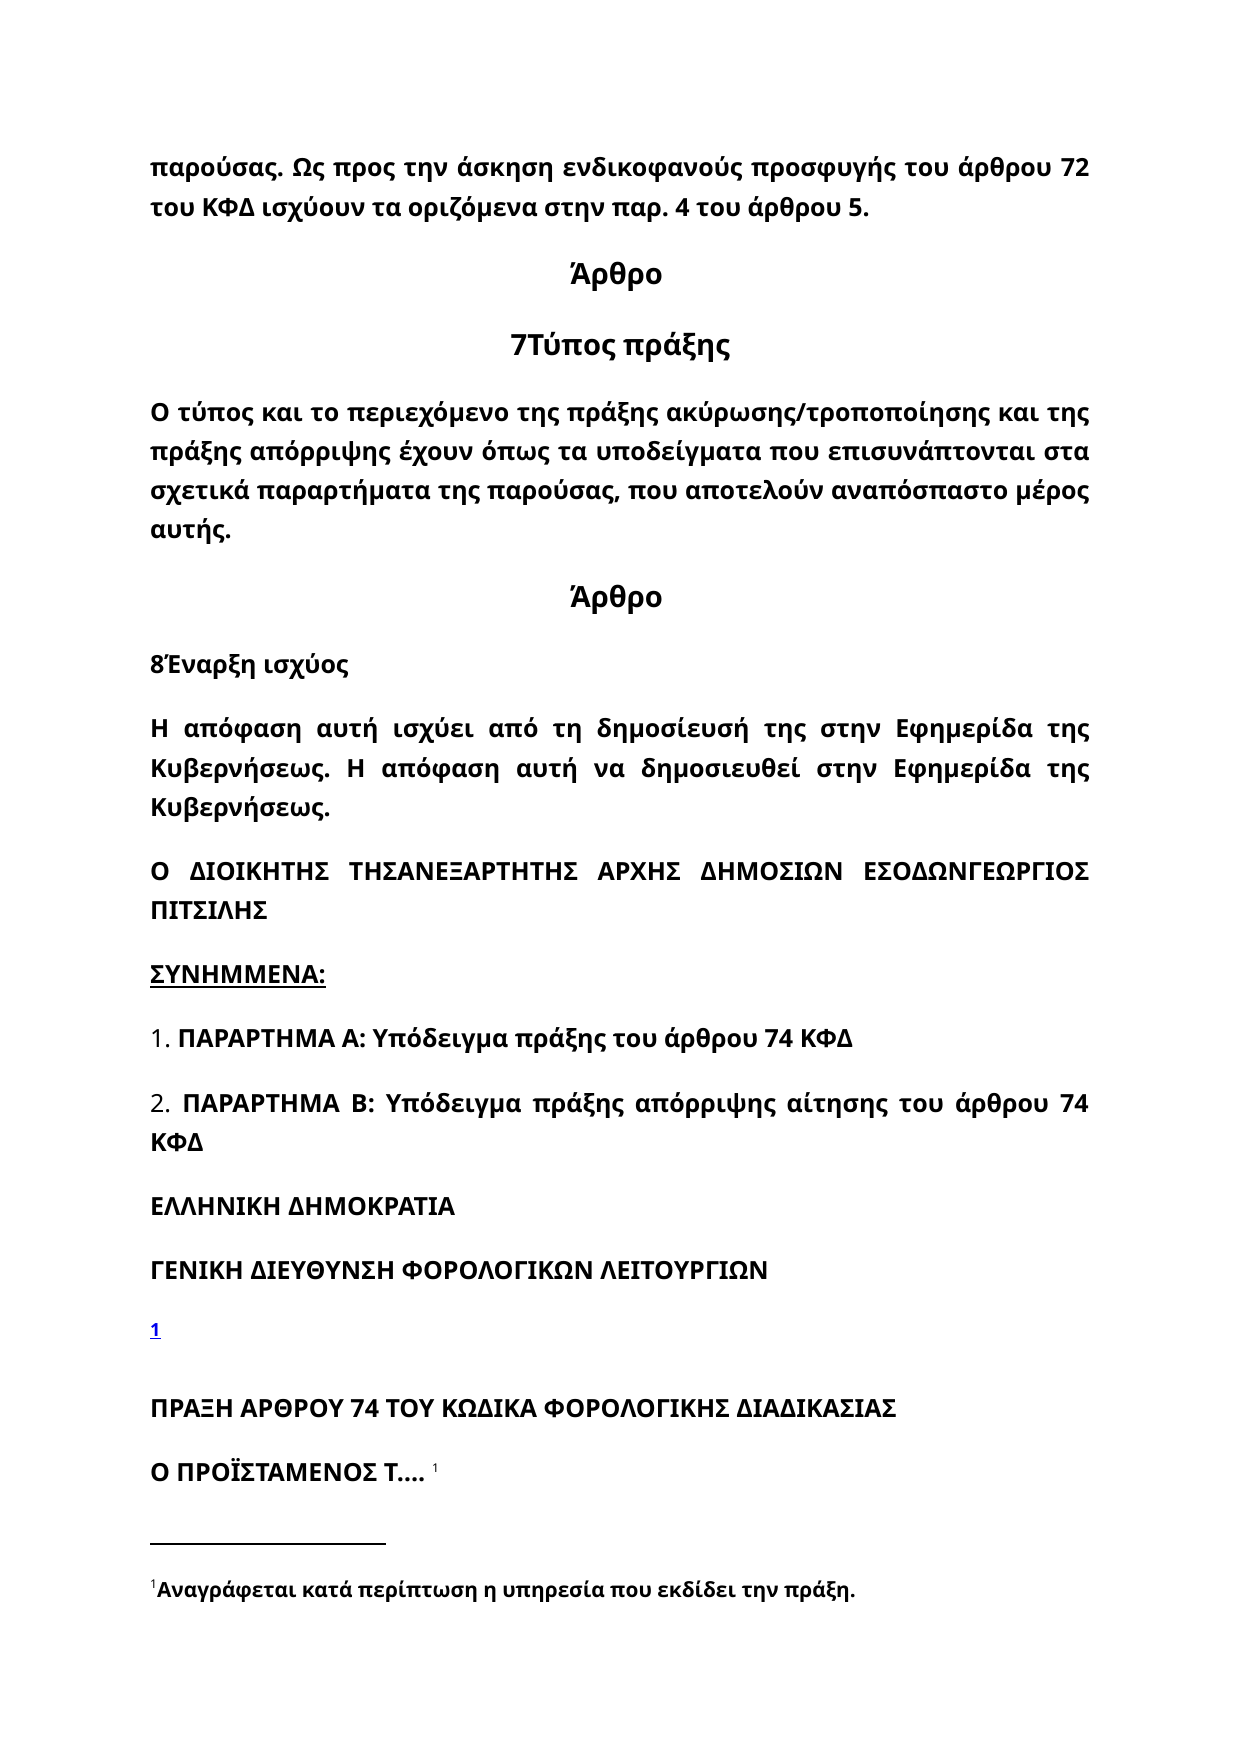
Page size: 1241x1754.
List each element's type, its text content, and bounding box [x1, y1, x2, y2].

text ΕΛΛΗΝΙΚΗ ΔΗΜΟΚΡΑΤΙΑ [150, 1188, 1090, 1223]
subtitle Άρθρο [150, 576, 1090, 616]
text 2. ΠΑΡΑΡΤΗΜΑ Β: Υπόδειγμα πράξης απόρριψης αίτησης του άρθρου 74 ΚΦΔ [150, 1085, 1090, 1158]
text Η απόφαση αυτή ισχύει από τη δημοσίευσή της στην Εφημερίδα της Κυβερνήσεως. Η απόφαση αυτή να δημοσιευθεί στην Εφημερίδα της Κυβερνήσεως. [150, 711, 1090, 823]
text ΓΕΝΙΚΗ ΔΙΕΥΘΥΝΣΗ ΦΟΡΟΛΟΓΙΚΩΝ ΛΕΙΤΟΥΡΓΙΩΝ [150, 1253, 1090, 1287]
text 1. ΠΑΡΑΡΤΗΜΑ Α: Υπόδειγμα πράξης του άρθρου 74 ΚΦΔ [150, 1021, 1090, 1055]
text Ο ΠΡΟΪΣΤΑΜΕΝΟΣ Τ…. [150, 1455, 1090, 1489]
subtitle 7Τύπος πράξης [150, 324, 1090, 364]
text Αναγράφεται κατά περίπτωση η υπηρεσία που εκδίδει την πράξη. [150, 1576, 1090, 1604]
text Ο ΔΙΟΙΚΗΤΗΣ ΤΗΣΑΝΕΞΑΡΤΗΤΗΣ ΑΡΧΗΣ ΔΗΜΟΣΙΩΝ ΕΣΟΔΩΝΓΕΩΡΓΙΟΣ ΠΙΤΣΙΛΗΣ [150, 853, 1090, 927]
subtitle Άρθρο [150, 253, 1090, 293]
text 1 [150, 1317, 1090, 1359]
text ΣΥΝΗΜΜΕΝΑ: [150, 957, 1090, 991]
text Ο τύπος και το περιεχόμενο της πράξης ακύρωσης/τροποποίησης και της πράξης απόρριψης έχουν όπως τα υποδείγματα που επισυνάπτονται στα σχετικά παραρτήματα της παρούσας, που αποτελούν αναπόσπαστο μέρος αυτής. [150, 394, 1090, 546]
text παρούσας. Ως προς την άσκηση ενδικοφανούς προσφυγής του άρθρου 72 του ΚΦΔ ισχύουν τα οριζόμενα στην παρ. 4 του άρθρου 5. [150, 150, 1090, 223]
text ΠΡΑΞΗ ΑΡΘΡΟΥ 74 ΤΟΥ ΚΩΔΙΚΑ ΦΟΡΟΛΟΓΙΚΗΣ ΔΙΑΔΙΚΑΣΙΑΣ [150, 1391, 1090, 1425]
text 8Έναρξη ισχύος [150, 647, 1090, 681]
